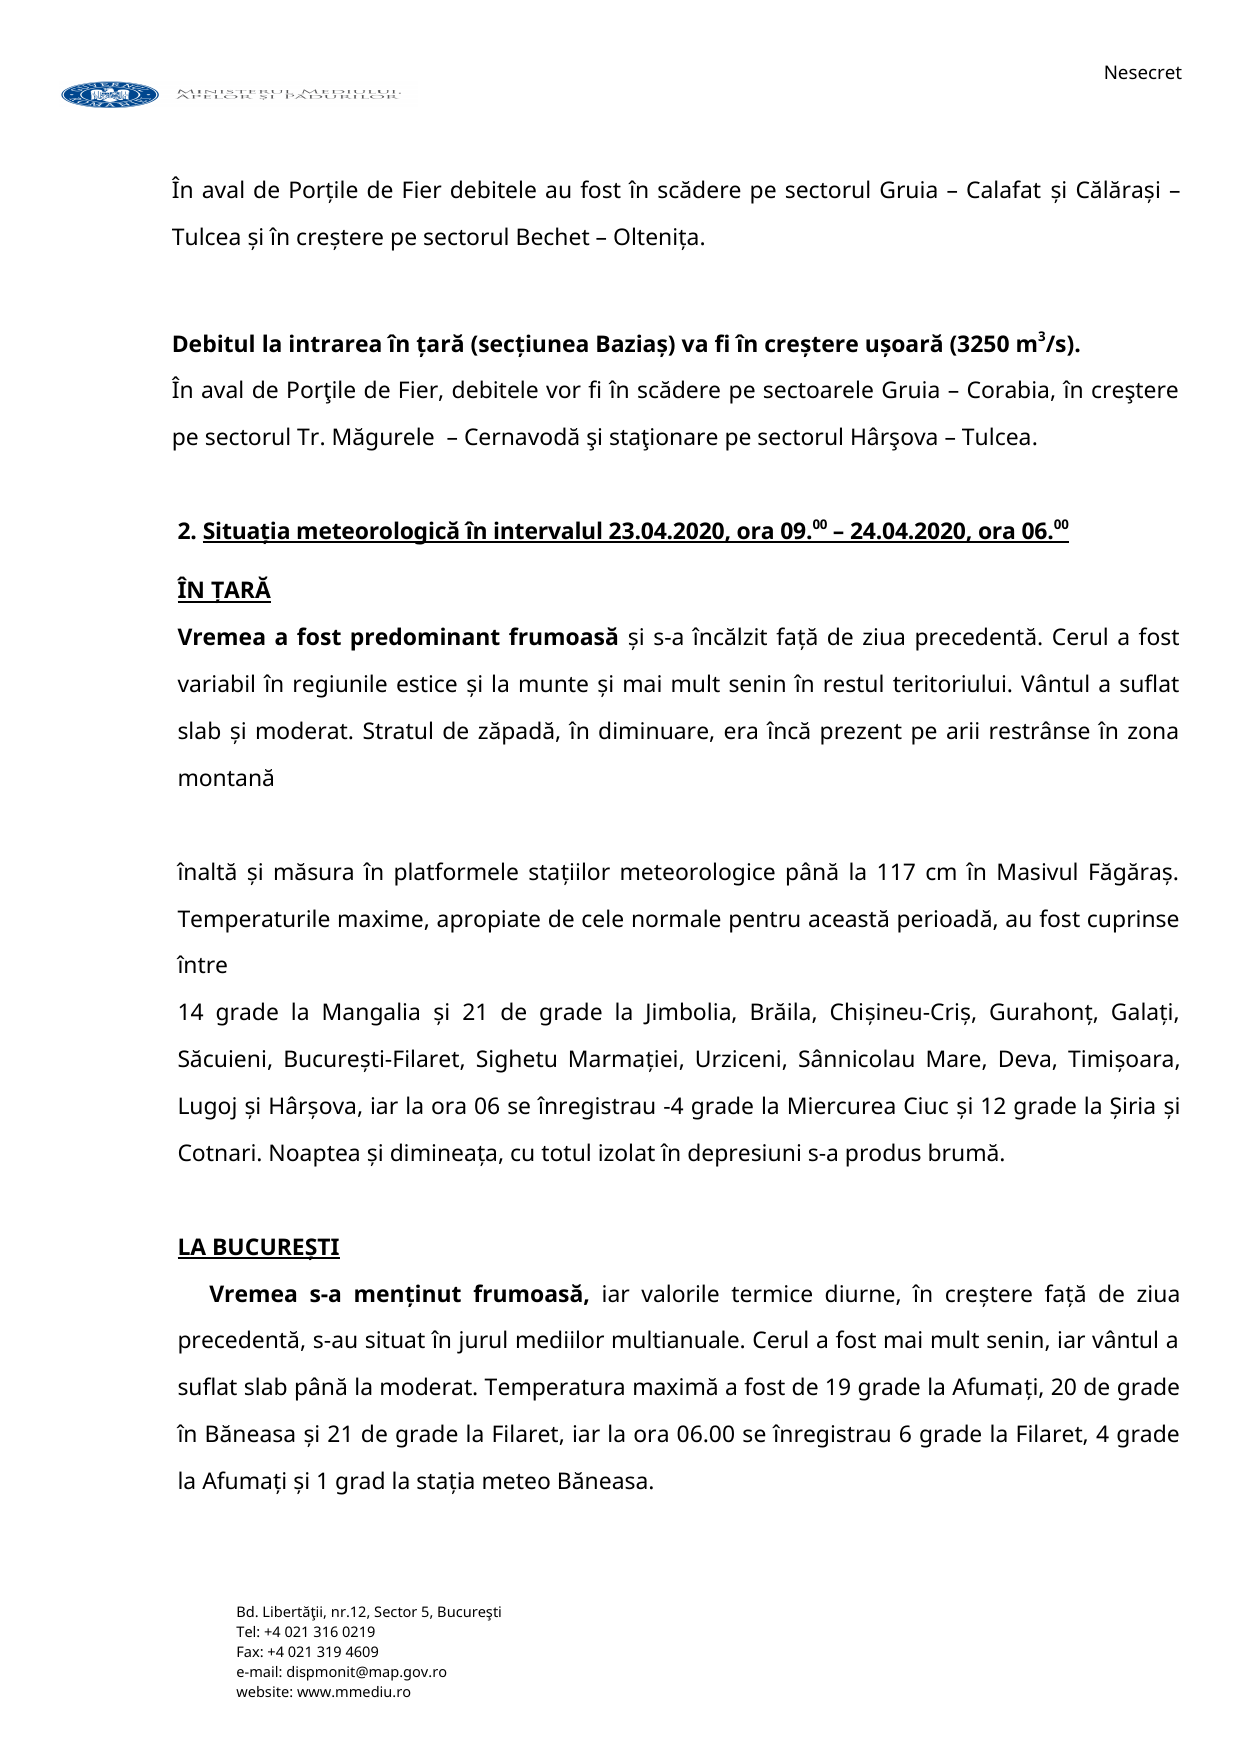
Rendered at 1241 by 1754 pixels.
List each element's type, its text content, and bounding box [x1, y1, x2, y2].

text înaltă și măsura în platformele stațiilor meteorologice până la 117 cm în Masivul Făgăraş. Temperaturile maxime, apropiate de cele normale pentru această perioadă, au fost cuprinse între [177, 856, 1181, 981]
text LA BUCUREŞTI [177, 1231, 1181, 1262]
text 14 grade la Mangalia și 21 de grade la Jimbolia, Brăila, Chișineu-Criș, Gurahonț, Galați, Săcuieni, București-Filaret, Sighetu Marmației, Urziceni, Sânnicolau Mare, Deva, Timișoara, Lugoj și Hârșova, iar la ora 06 se înregistrau -4 grade la Miercurea Ciuc și 12 grade la Șiria și Cotnari. Noaptea și dimineața, cu totul izolat în depresiuni s-a produs brumă. [177, 996, 1181, 1168]
text În aval de Porţile de Fier debitele au fost în scădere pe sectorul Gruia – Calafat și Călărași – Tulcea și în creștere pe sectorul Bechet – Oltenița. [172, 174, 1181, 252]
text În aval de Porţile de Fier, debitele vor fi în scădere pe sectoarele Gruia – Corabia, în creştere pe sectorul Tr. Măgurele – Cernavodă şi staţionare pe sectorul Hârşova – Tulcea. [172, 374, 1181, 452]
text 2. Situația meteorologică în intervalul 23.04.2020, ora 09.00 – 24.04.2020, ora 06.00 [177, 515, 1181, 546]
text ÎN ŢARĂ [177, 574, 1181, 606]
picture [59, 81, 418, 108]
text Vremea a fost predominant frumoasă și s-a încălzit față de ziua precedentă. Cerul a fost variabil în regiunile estice și la munte și mai mult senin în restul teritoriului. Vântul a suflat slab și moderat. Stratul de zăpadă, în diminuare, era încă prezent pe arii restrânse în zona montană [177, 621, 1181, 793]
text Vremea s-a menținut frumoasă, iar valorile termice diurne, în creștere față de ziua precedentă, s-au situat în jurul mediilor multianuale. Cerul a fost mai mult senin, iar vântul a suflat slab până la moderat. Temperatura maximă a fost de 19 grade la Afumați, 20 de grade în Băneasa și 21 de grade la Filaret, iar la ora 06.00 se înregistrau 6 grade la Filaret, 4 grade la Afumați și 1 grad la stația meteo Băneasa. [177, 1277, 1181, 1496]
text Debitul la intrarea în ţară (secţiunea Baziaş) va fi în creştere uşoară (3250 m3/s). [172, 327, 1181, 359]
